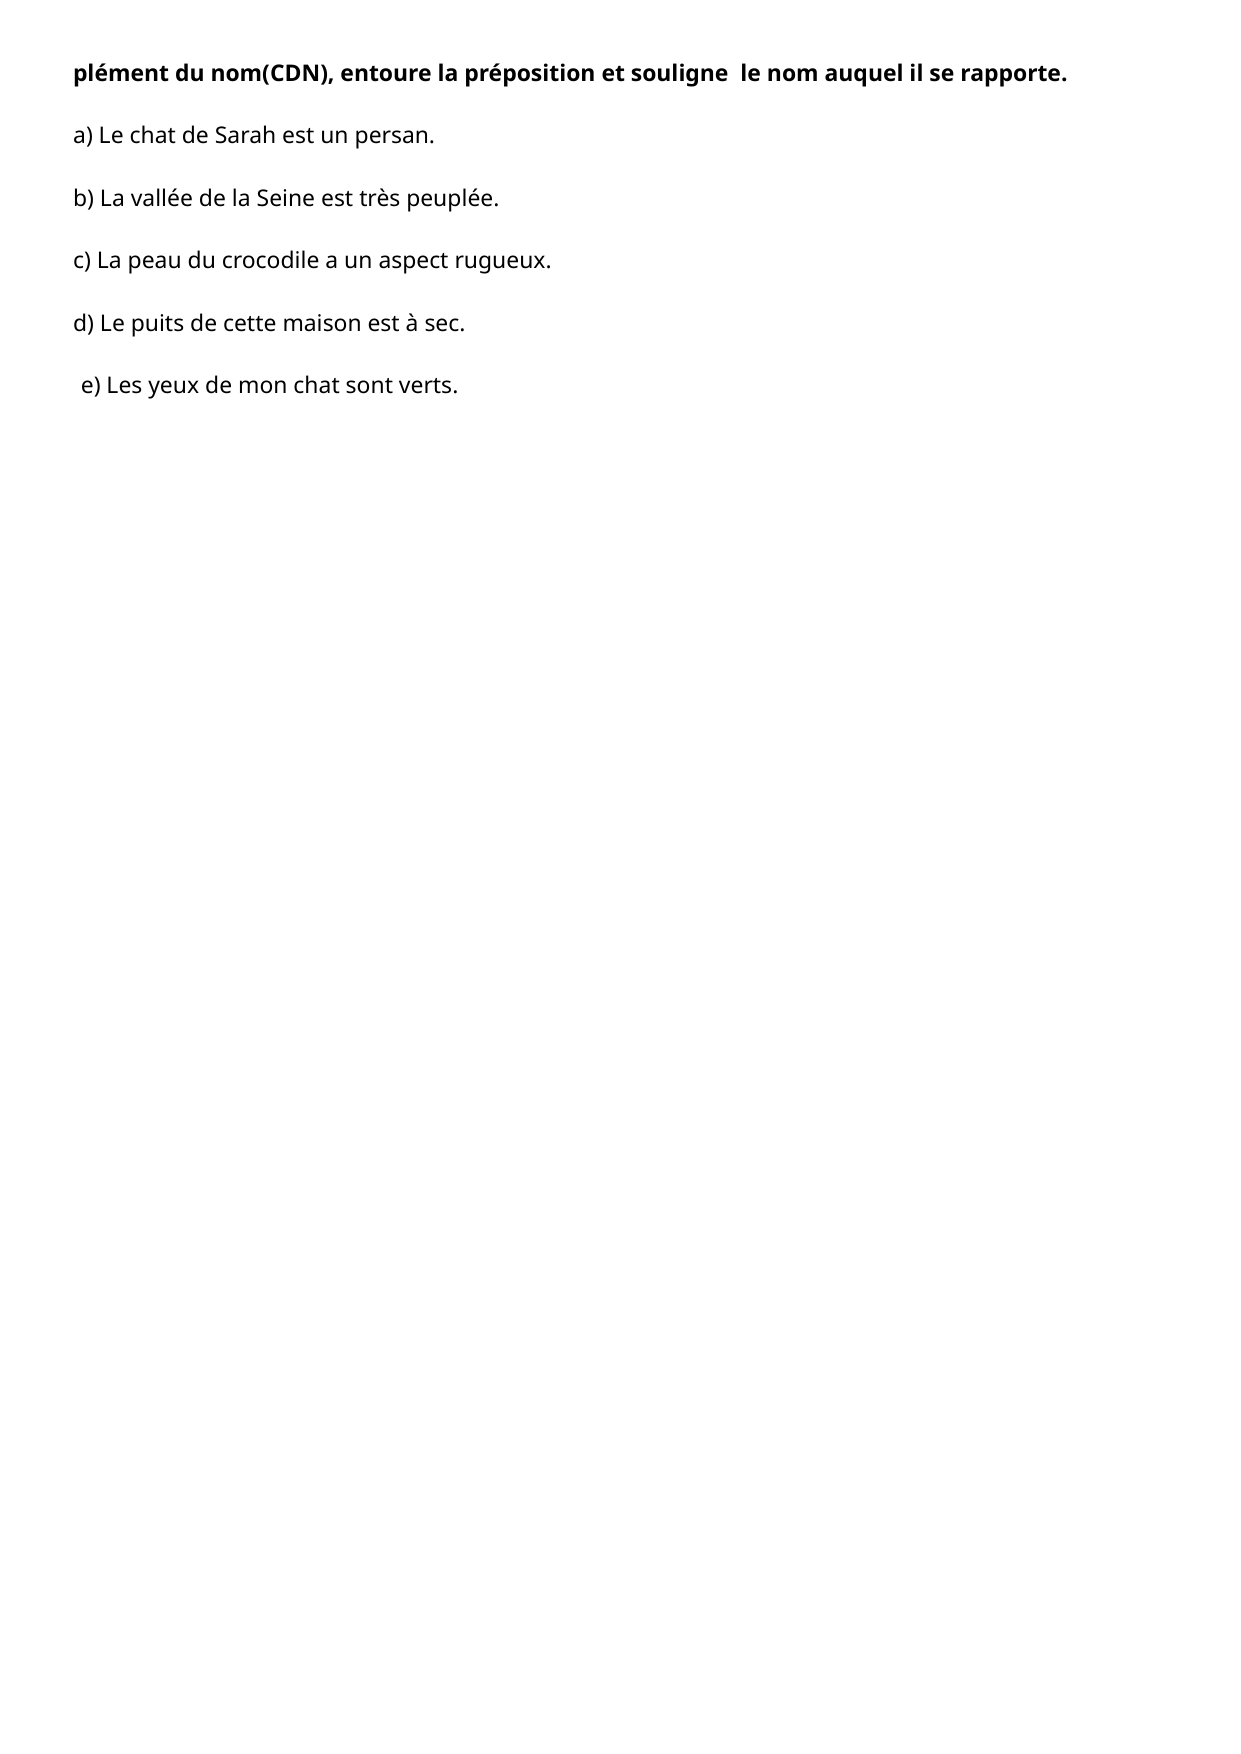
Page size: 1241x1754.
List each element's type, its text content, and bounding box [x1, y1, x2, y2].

text plément du nom(CDN), entoure la préposition et souligne le nom auquel il se rapporte. [73, 56, 1160, 88]
text e) Les yeux de mon chat sont verts. [81, 369, 1154, 400]
text b) La vallée de la Seine est très peuplée. [73, 181, 1160, 213]
text a) Le chat de Sarah est un persan. [73, 119, 1160, 150]
text c) La peau du crocodile a un aspect rugueux. [73, 244, 1160, 275]
text d) Le puits de cette maison est à sec. [73, 306, 1160, 338]
